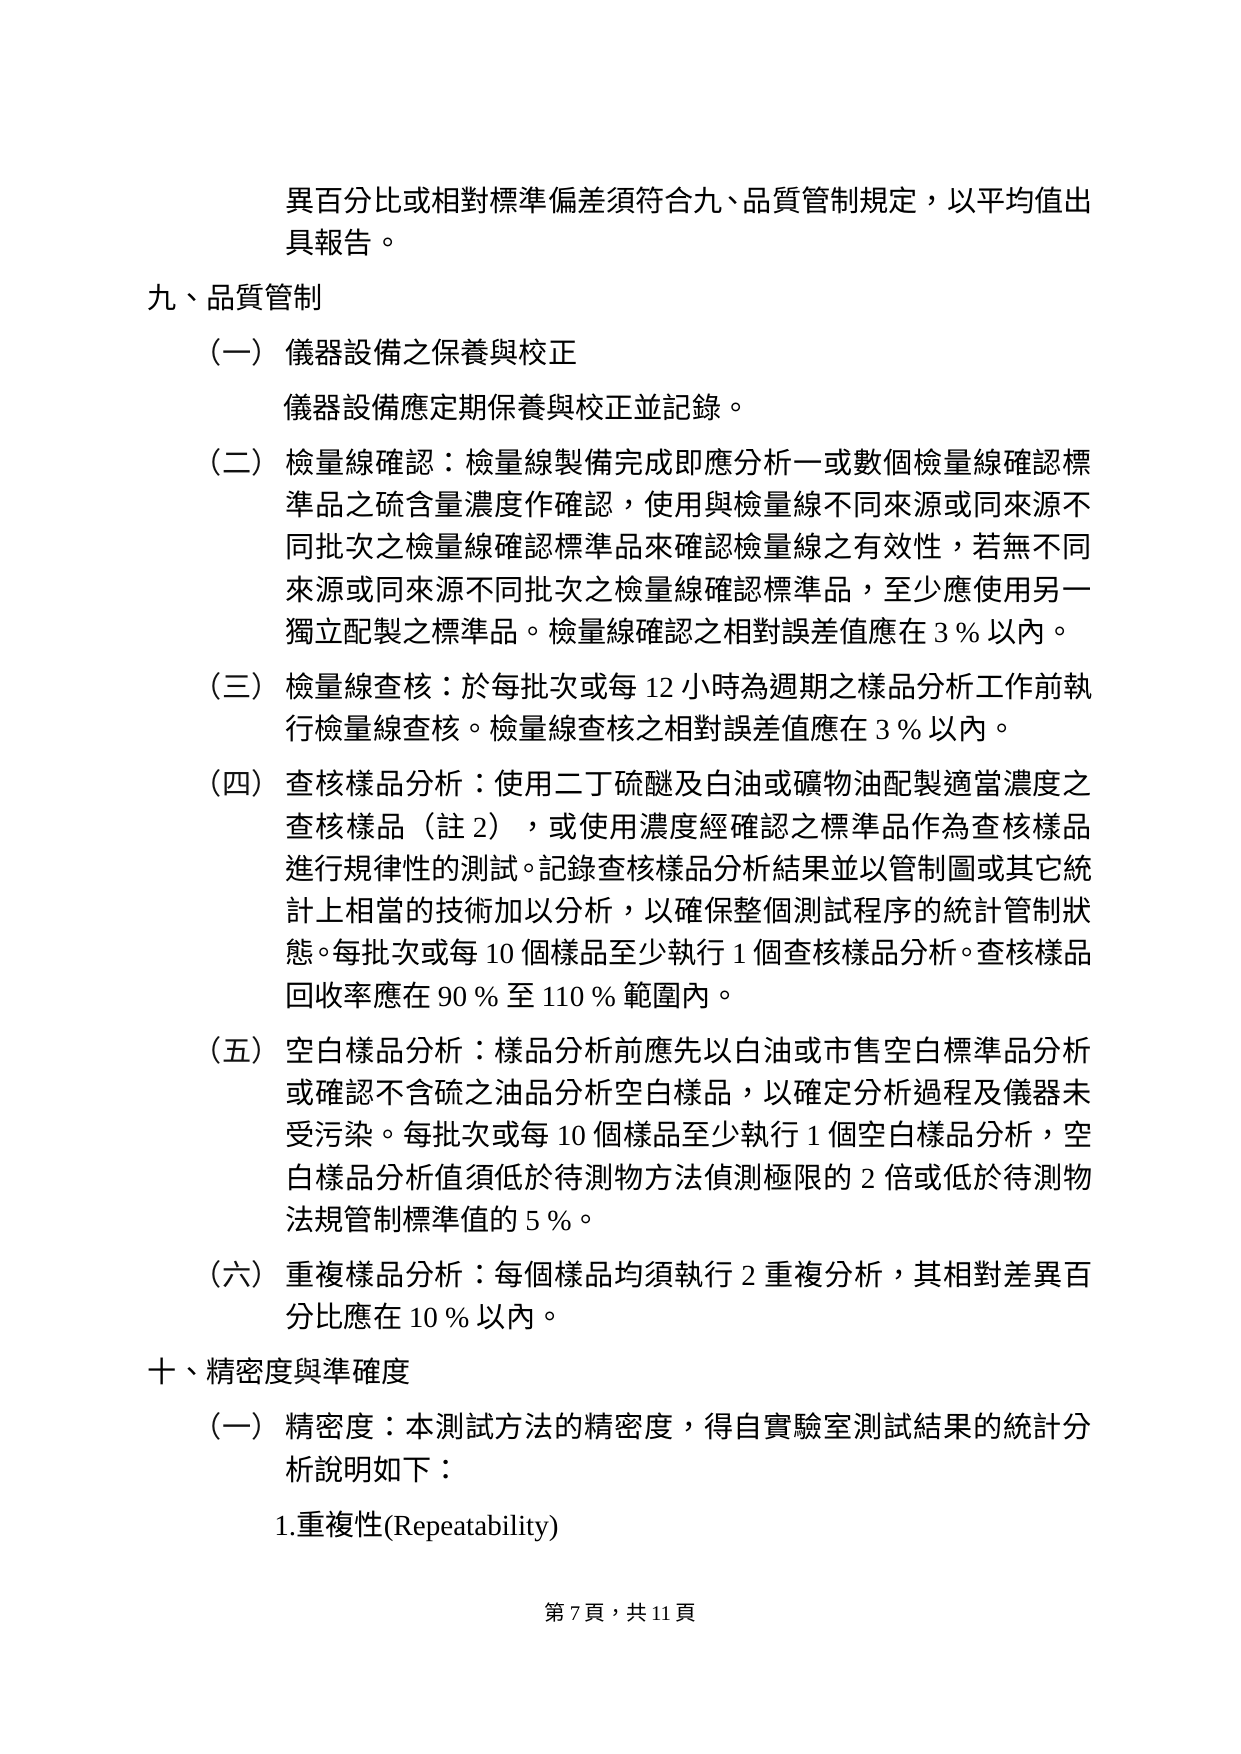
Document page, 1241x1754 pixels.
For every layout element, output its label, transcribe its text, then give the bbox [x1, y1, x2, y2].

list 品質管制 [148, 274, 1092, 317]
list 異百分比或相對標準偏差須符合九、品質管制規定，以平均值出具報告。 [196, 177, 1092, 262]
list 儀器設備之保養與校正 [193, 329, 1092, 372]
list 精密度：本測試方法的精密度，得自實驗室測試結果的統計分析說明如下： [193, 1404, 1092, 1488]
list 空白樣品分析：樣品分析前應先以白油或市售空白標準品分析或確認不含硫之油品分析空白樣品，以確定分析過程及儀器未受污染。每批次或每 10 個樣品至少執行 1 個空白樣品分析，空白樣品分析值須低於待測物方法偵測極限的 2 倍或低於待測物法規管制標準值的 5 %。 [193, 1027, 1092, 1239]
list 查核樣品分析：使用二丁硫醚及白油或礦物油配製適當濃度之查核樣品（註2），或使用濃度經確認之標準品作為查核樣品進行規律性的測試。記錄查核樣品分析結果並以管制圖或其它統計上相當的技術加以分析，以確保整個測試程序的統計管制狀態。每批次或每 10 個樣品至少執行 1 個查核樣品分析。查核樣品回收率應在 90 % 至 110 % 範圍內。 [193, 761, 1092, 1015]
list 檢量線確認：檢量線製備完成即應分析一或數個檢量線確認標準品之硫含量濃度作確認，使用與檢量線不同來源或同來源不同批次之檢量線確認標準品來確認檢量線之有效性，若無不同來源或同來源不同批次之檢量線確認標準品，至少應使用另一獨立配製之標準品。檢量線確認之相對誤差值應在 3 % 以內。 [193, 439, 1092, 651]
text 儀器設備應定期保養與校正並記錄。 [283, 384, 1092, 427]
text 十、精密度與準確度 [148, 1349, 1092, 1391]
list 檢量線查核：於每批次或每 12 小時為週期之樣品分析工作前執行檢量線查核。檢量線查核之相對誤差值應在 3 % 以內。 [193, 664, 1092, 748]
list 重複樣品分析：每個樣品均須執行 2 重複分析，其相對差異百分比應在 10 % 以內。 [193, 1252, 1092, 1336]
text 1.重複性(Repeatability) [274, 1501, 1092, 1543]
